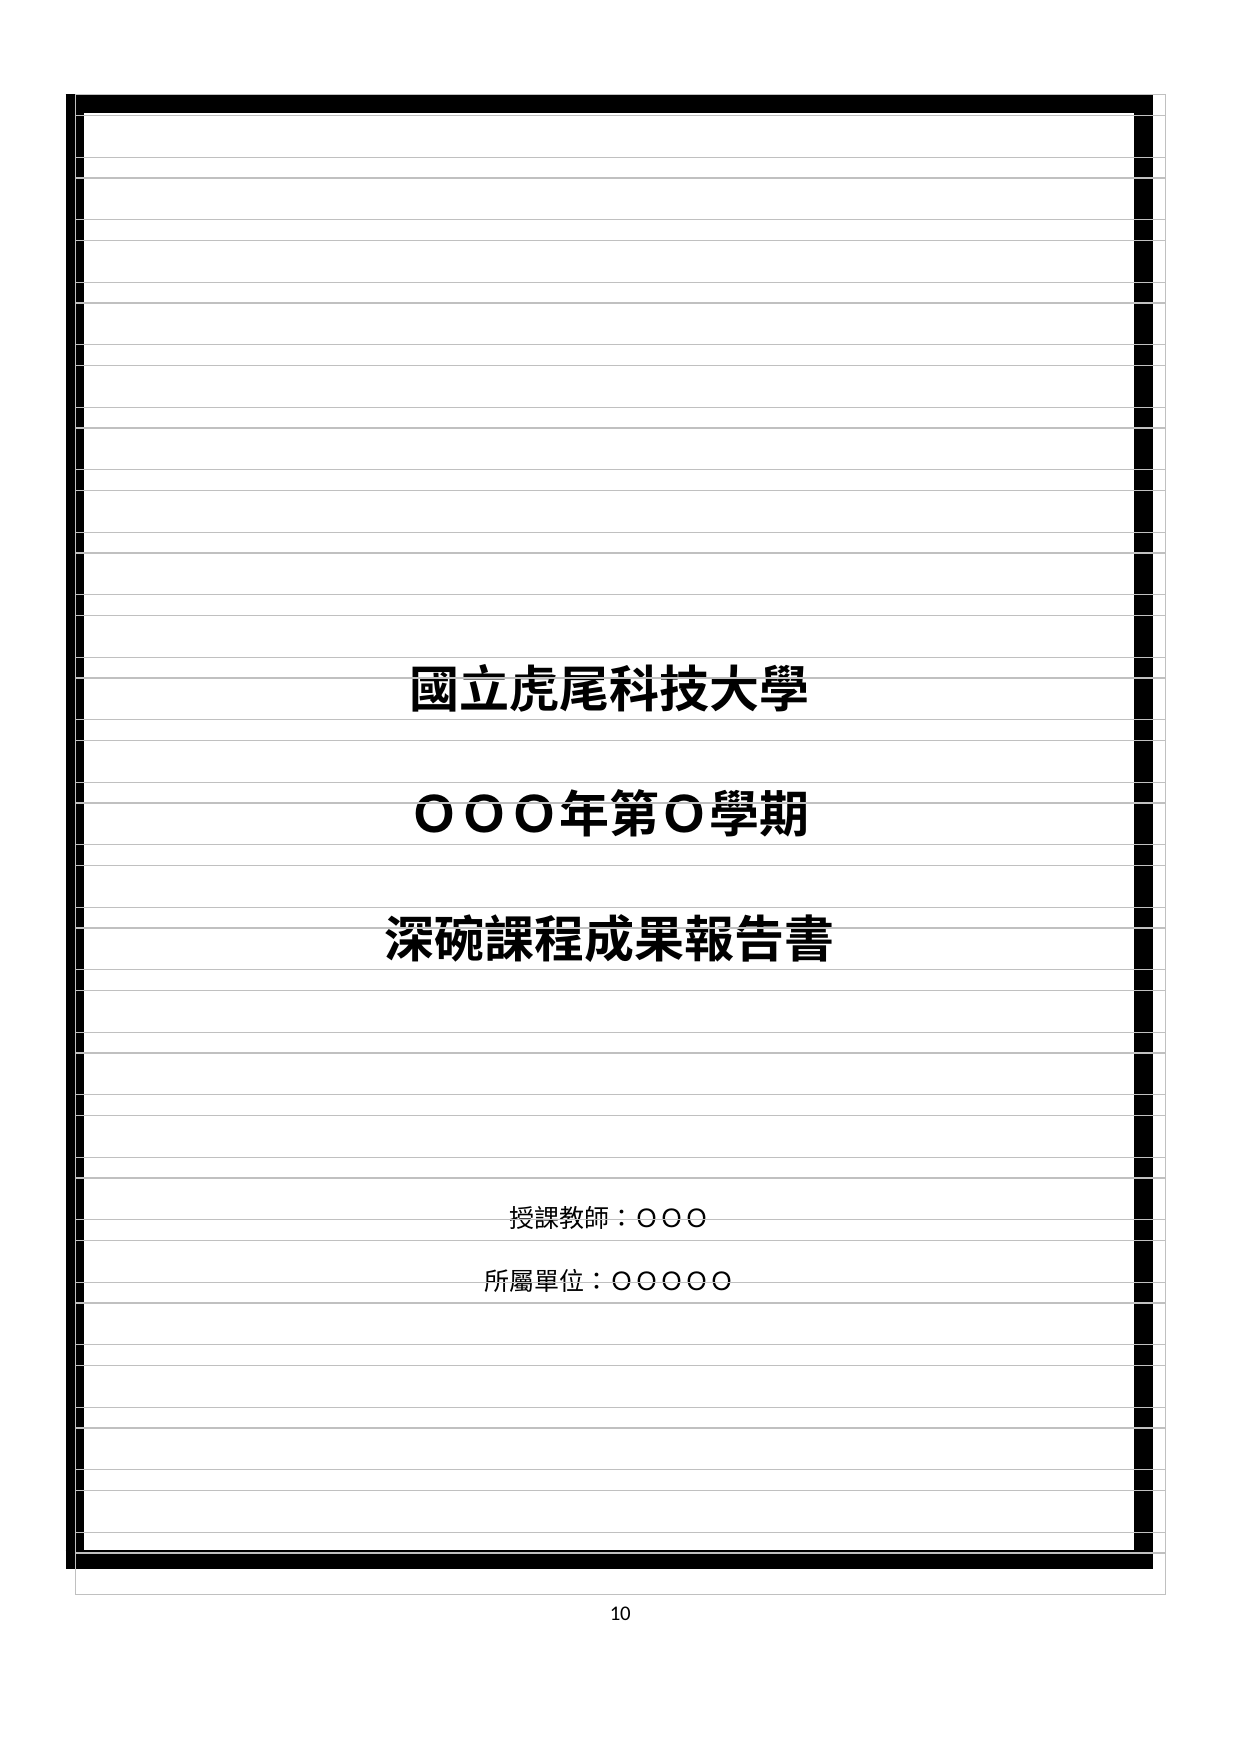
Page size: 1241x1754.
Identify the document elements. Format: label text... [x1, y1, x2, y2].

table_header 國立虎尾科技大學 ＯＯＯ年第Ｏ學期 深碗課程成果報告書 授課教師：ＯＯＯ 所屬單位：ＯＯＯＯＯ 中華民國ＯＯＯ年ＯＯ月ＯＯ日 [84, 1366, 1134, 1407]
table_header 國立虎尾科技大學 ＯＯＯ年第Ｏ學期 深碗課程成果報告書 授課教師：ＯＯＯ 所屬單位：ＯＯＯＯＯ 中華民國ＯＯＯ年ＯＯ月ＯＯ日 [84, 220, 1134, 240]
table_header 國立虎尾科技大學 ＯＯＯ年第Ｏ學期 深碗課程成果報告書 授課教師：ＯＯＯ 所屬單位：ＯＯＯＯＯ 中華民國ＯＯＯ年ＯＯ月ＯＯ日 [84, 658, 1134, 677]
table_header 國立虎尾科技大學 ＯＯＯ年第Ｏ學期 深碗課程成果報告書 授課教師：ＯＯＯ 所屬單位：ＯＯＯＯＯ 中華民國ＯＯＯ年ＯＯ月ＯＯ日 [84, 345, 1134, 365]
table_header 國立虎尾科技大學 ＯＯＯ年第Ｏ學期 深碗課程成果報告書 授課教師：ＯＯＯ 所屬單位：ＯＯＯＯＯ 中華民國ＯＯＯ年ＯＯ月ＯＯ日 [84, 1054, 1134, 1094]
table_header 國立虎尾科技大學 ＯＯＯ年第Ｏ學期 深碗課程成果報告書 授課教師：ＯＯＯ 所屬單位：ＯＯＯＯＯ 中華民國ＯＯＯ年ＯＯ月ＯＯ日 [84, 1491, 1134, 1532]
table_header 國立虎尾科技大學 ＯＯＯ年第Ｏ學期 深碗課程成果報告書 授課教師：ＯＯＯ 所屬單位：ＯＯＯＯＯ 中華民國ＯＯＯ年ＯＯ月ＯＯ日 [84, 1116, 1134, 1157]
table_header 國立虎尾科技大學 ＯＯＯ年第Ｏ學期 深碗課程成果報告書 授課教師：ＯＯＯ 所屬單位：ＯＯＯＯＯ 中華民國ＯＯＯ年ＯＯ月ＯＯ日 [84, 1345, 1134, 1365]
table_header 國立虎尾科技大學 ＯＯＯ年第Ｏ學期 深碗課程成果報告書 授課教師：ＯＯＯ 所屬單位：ＯＯＯＯＯ 中華民國ＯＯＯ年ＯＯ月ＯＯ日 [84, 741, 1134, 782]
table_header 國立虎尾科技大學 ＯＯＯ年第Ｏ學期 深碗課程成果報告書 授課教師：ＯＯＯ 所屬單位：ＯＯＯＯＯ 中華民國ＯＯＯ年ＯＯ月ＯＯ日 [84, 1470, 1134, 1490]
table_header 國立虎尾科技大學 ＯＯＯ年第Ｏ學期 深碗課程成果報告書 授課教師：ＯＯＯ 所屬單位：ＯＯＯＯＯ 中華民國ＯＯＯ年ＯＯ月ＯＯ日 [84, 1429, 1134, 1469]
table_header 國立虎尾科技大學 ＯＯＯ年第Ｏ學期 深碗課程成果報告書 授課教師：ＯＯＯ 所屬單位：ＯＯＯＯＯ 中華民國ＯＯＯ年ＯＯ月ＯＯ日 [84, 1241, 1134, 1282]
table_header 國立虎尾科技大學 ＯＯＯ年第Ｏ學期 深碗課程成果報告書 授課教師：ＯＯＯ 所屬單位：ＯＯＯＯＯ 中華民國ＯＯＯ年ＯＯ月ＯＯ日 [84, 1304, 1134, 1344]
table_header 國立虎尾科技大學 ＯＯＯ年第Ｏ學期 深碗課程成果報告書 授課教師：ＯＯＯ 所屬單位：ＯＯＯＯＯ 中華民國ＯＯＯ年ＯＯ月ＯＯ日 [84, 595, 1134, 615]
table_header 國立虎尾科技大學 ＯＯＯ年第Ｏ學期 深碗課程成果報告書 授課教師：ＯＯＯ 所屬單位：ＯＯＯＯＯ 中華民國ＯＯＯ年ＯＯ月ＯＯ日 [84, 783, 1134, 802]
table_header 國立虎尾科技大學 ＯＯＯ年第Ｏ學期 深碗課程成果報告書 授課教師：ＯＯＯ 所屬單位：ＯＯＯＯＯ 中華民國ＯＯＯ年ＯＯ月ＯＯ日 [84, 304, 1134, 344]
table_header 國立虎尾科技大學 ＯＯＯ年第Ｏ學期 深碗課程成果報告書 授課教師：ＯＯＯ 所屬單位：ＯＯＯＯＯ 中華民國ＯＯＯ年ＯＯ月ＯＯ日 [84, 179, 1134, 219]
table_header 國立虎尾科技大學 ＯＯＯ年第Ｏ學期 深碗課程成果報告書 授課教師：ＯＯＯ 所屬單位：ＯＯＯＯＯ 中華民國ＯＯＯ年ＯＯ月ＯＯ日 [84, 1408, 1134, 1427]
table_header 國立虎尾科技大學 ＯＯＯ年第Ｏ學期 深碗課程成果報告書 授課教師：ＯＯＯ 所屬單位：ＯＯＯＯＯ 中華民國ＯＯＯ年ＯＯ月ＯＯ日 [84, 720, 1134, 740]
table_header 國立虎尾科技大學 ＯＯＯ年第Ｏ學期 深碗課程成果報告書 授課教師：ＯＯＯ 所屬單位：ＯＯＯＯＯ 中華民國ＯＯＯ年ＯＯ月ＯＯ日 [84, 679, 1134, 719]
table_header 國立虎尾科技大學 ＯＯＯ年第Ｏ學期 深碗課程成果報告書 授課教師：ＯＯＯ 所屬單位：ＯＯＯＯＯ 中華民國ＯＯＯ年ＯＯ月ＯＯ日 [84, 908, 1134, 927]
table_header 國立虎尾科技大學 ＯＯＯ年第Ｏ學期 深碗課程成果報告書 授課教師：ＯＯＯ 所屬單位：ＯＯＯＯＯ 中華民國ＯＯＯ年ＯＯ月ＯＯ日 [84, 1095, 1134, 1115]
table_header 國立虎尾科技大學 ＯＯＯ年第Ｏ學期 深碗課程成果報告書 授課教師：ＯＯＯ 所屬單位：ＯＯＯＯＯ 中華民國ＯＯＯ年ＯＯ月ＯＯ日 [84, 616, 1134, 657]
table_header 國立虎尾科技大學 ＯＯＯ年第Ｏ學期 深碗課程成果報告書 授課教師：ＯＯＯ 所屬單位：ＯＯＯＯＯ 中華民國ＯＯＯ年ＯＯ月ＯＯ日 [84, 1220, 1134, 1240]
table_header 國立虎尾科技大學 ＯＯＯ年第Ｏ學期 深碗課程成果報告書 授課教師：ＯＯＯ 所屬單位：ＯＯＯＯＯ 中華民國ＯＯＯ年ＯＯ月ＯＯ日 [84, 158, 1134, 177]
table_header 國立虎尾科技大學 ＯＯＯ年第Ｏ學期 深碗課程成果報告書 授課教師：ＯＯＯ 所屬單位：ＯＯＯＯＯ 中華民國ＯＯＯ年ＯＯ月ＯＯ日 [84, 408, 1134, 427]
table_header 國立虎尾科技大學 ＯＯＯ年第Ｏ學期 深碗課程成果報告書 授課教師：ＯＯＯ 所屬單位：ＯＯＯＯＯ 中華民國ＯＯＯ年ＯＯ月ＯＯ日 [84, 491, 1134, 532]
table_header 國立虎尾科技大學 ＯＯＯ年第Ｏ學期 深碗課程成果報告書 授課教師：ＯＯＯ 所屬單位：ＯＯＯＯＯ 中華民國ＯＯＯ年ＯＯ月ＯＯ日 [84, 366, 1134, 407]
table_header 國立虎尾科技大學 ＯＯＯ年第Ｏ學期 深碗課程成果報告書 授課教師：ＯＯＯ 所屬單位：ＯＯＯＯＯ 中華民國ＯＯＯ年ＯＯ月ＯＯ日 [84, 470, 1134, 490]
table_header 國立虎尾科技大學 ＯＯＯ年第Ｏ學期 深碗課程成果報告書 授課教師：ＯＯＯ 所屬單位：ＯＯＯＯＯ 中華民國ＯＯＯ年ＯＯ月ＯＯ日 [84, 554, 1134, 594]
table_header 國立虎尾科技大學 ＯＯＯ年第Ｏ學期 深碗課程成果報告書 授課教師：ＯＯＯ 所屬單位：ＯＯＯＯＯ 中華民國ＯＯＯ年ＯＯ月ＯＯ日 [84, 283, 1134, 302]
table_header 國立虎尾科技大學 ＯＯＯ年第Ｏ學期 深碗課程成果報告書 授課教師：ＯＯＯ 所屬單位：ＯＯＯＯＯ 中華民國ＯＯＯ年ＯＯ月ＯＯ日 [84, 533, 1134, 552]
table_header 國立虎尾科技大學 ＯＯＯ年第Ｏ學期 深碗課程成果報告書 授課教師：ＯＯＯ 所屬單位：ＯＯＯＯＯ 中華民國ＯＯＯ年ＯＯ月ＯＯ日 [84, 429, 1134, 469]
table_header 國立虎尾科技大學 ＯＯＯ年第Ｏ學期 深碗課程成果報告書 授課教師：ＯＯＯ 所屬單位：ＯＯＯＯＯ 中華民國ＯＯＯ年ＯＯ月ＯＯ日 [84, 116, 1134, 157]
table_header 國立虎尾科技大學 ＯＯＯ年第Ｏ學期 深碗課程成果報告書 授課教師：ＯＯＯ 所屬單位：ＯＯＯＯＯ 中華民國ＯＯＯ年ＯＯ月ＯＯ日 [84, 804, 1134, 844]
table_header 國立虎尾科技大學 ＯＯＯ年第Ｏ學期 深碗課程成果報告書 授課教師：ＯＯＯ 所屬單位：ＯＯＯＯＯ 中華民國ＯＯＯ年ＯＯ月ＯＯ日 [84, 1033, 1134, 1052]
table_header 國立虎尾科技大學 ＯＯＯ年第Ｏ學期 深碗課程成果報告書 授課教師：ＯＯＯ 所屬單位：ＯＯＯＯＯ 中華民國ＯＯＯ年ＯＯ月ＯＯ日 [84, 929, 1134, 969]
table_header 國立虎尾科技大學 ＯＯＯ年第Ｏ學期 深碗課程成果報告書 授課教師：ＯＯＯ 所屬單位：ＯＯＯＯＯ 中華民國ＯＯＯ年ＯＯ月ＯＯ日 [84, 241, 1134, 282]
table_header 國立虎尾科技大學 ＯＯＯ年第Ｏ學期 深碗課程成果報告書 授課教師：ＯＯＯ 所屬單位：ＯＯＯＯＯ 中華民國ＯＯＯ年ＯＯ月ＯＯ日 [84, 866, 1134, 907]
table_header 國立虎尾科技大學 ＯＯＯ年第Ｏ學期 深碗課程成果報告書 授課教師：ＯＯＯ 所屬單位：ＯＯＯＯＯ 中華民國ＯＯＯ年ＯＯ月ＯＯ日 [84, 845, 1134, 865]
table_header 國立虎尾科技大學 ＯＯＯ年第Ｏ學期 深碗課程成果報告書 授課教師：ＯＯＯ 所屬單位：ＯＯＯＯＯ 中華民國ＯＯＯ年ＯＯ月ＯＯ日 [84, 1283, 1134, 1302]
table_header 國立虎尾科技大學 ＯＯＯ年第Ｏ學期 深碗課程成果報告書 授課教師：ＯＯＯ 所屬單位：ＯＯＯＯＯ 中華民國ＯＯＯ年ＯＯ月ＯＯ日 [84, 1533, 1134, 1550]
table_header 國立虎尾科技大學 ＯＯＯ年第Ｏ學期 深碗課程成果報告書 授課教師：ＯＯＯ 所屬單位：ＯＯＯＯＯ 中華民國ＯＯＯ年ＯＯ月ＯＯ日 [84, 970, 1134, 990]
table_header 國立虎尾科技大學 ＯＯＯ年第Ｏ學期 深碗課程成果報告書 授課教師：ＯＯＯ 所屬單位：ＯＯＯＯＯ 中華民國ＯＯＯ年ＯＯ月ＯＯ日 [84, 1158, 1134, 1177]
table_header 國立虎尾科技大學 ＯＯＯ年第Ｏ學期 深碗課程成果報告書 授課教師：ＯＯＯ 所屬單位：ＯＯＯＯＯ 中華民國ＯＯＯ年ＯＯ月ＯＯ日 [84, 991, 1134, 1032]
table_header 國立虎尾科技大學 ＯＯＯ年第Ｏ學期 深碗課程成果報告書 授課教師：ＯＯＯ 所屬單位：ＯＯＯＯＯ 中華民國ＯＯＯ年ＯＯ月ＯＯ日 [84, 1179, 1134, 1219]
